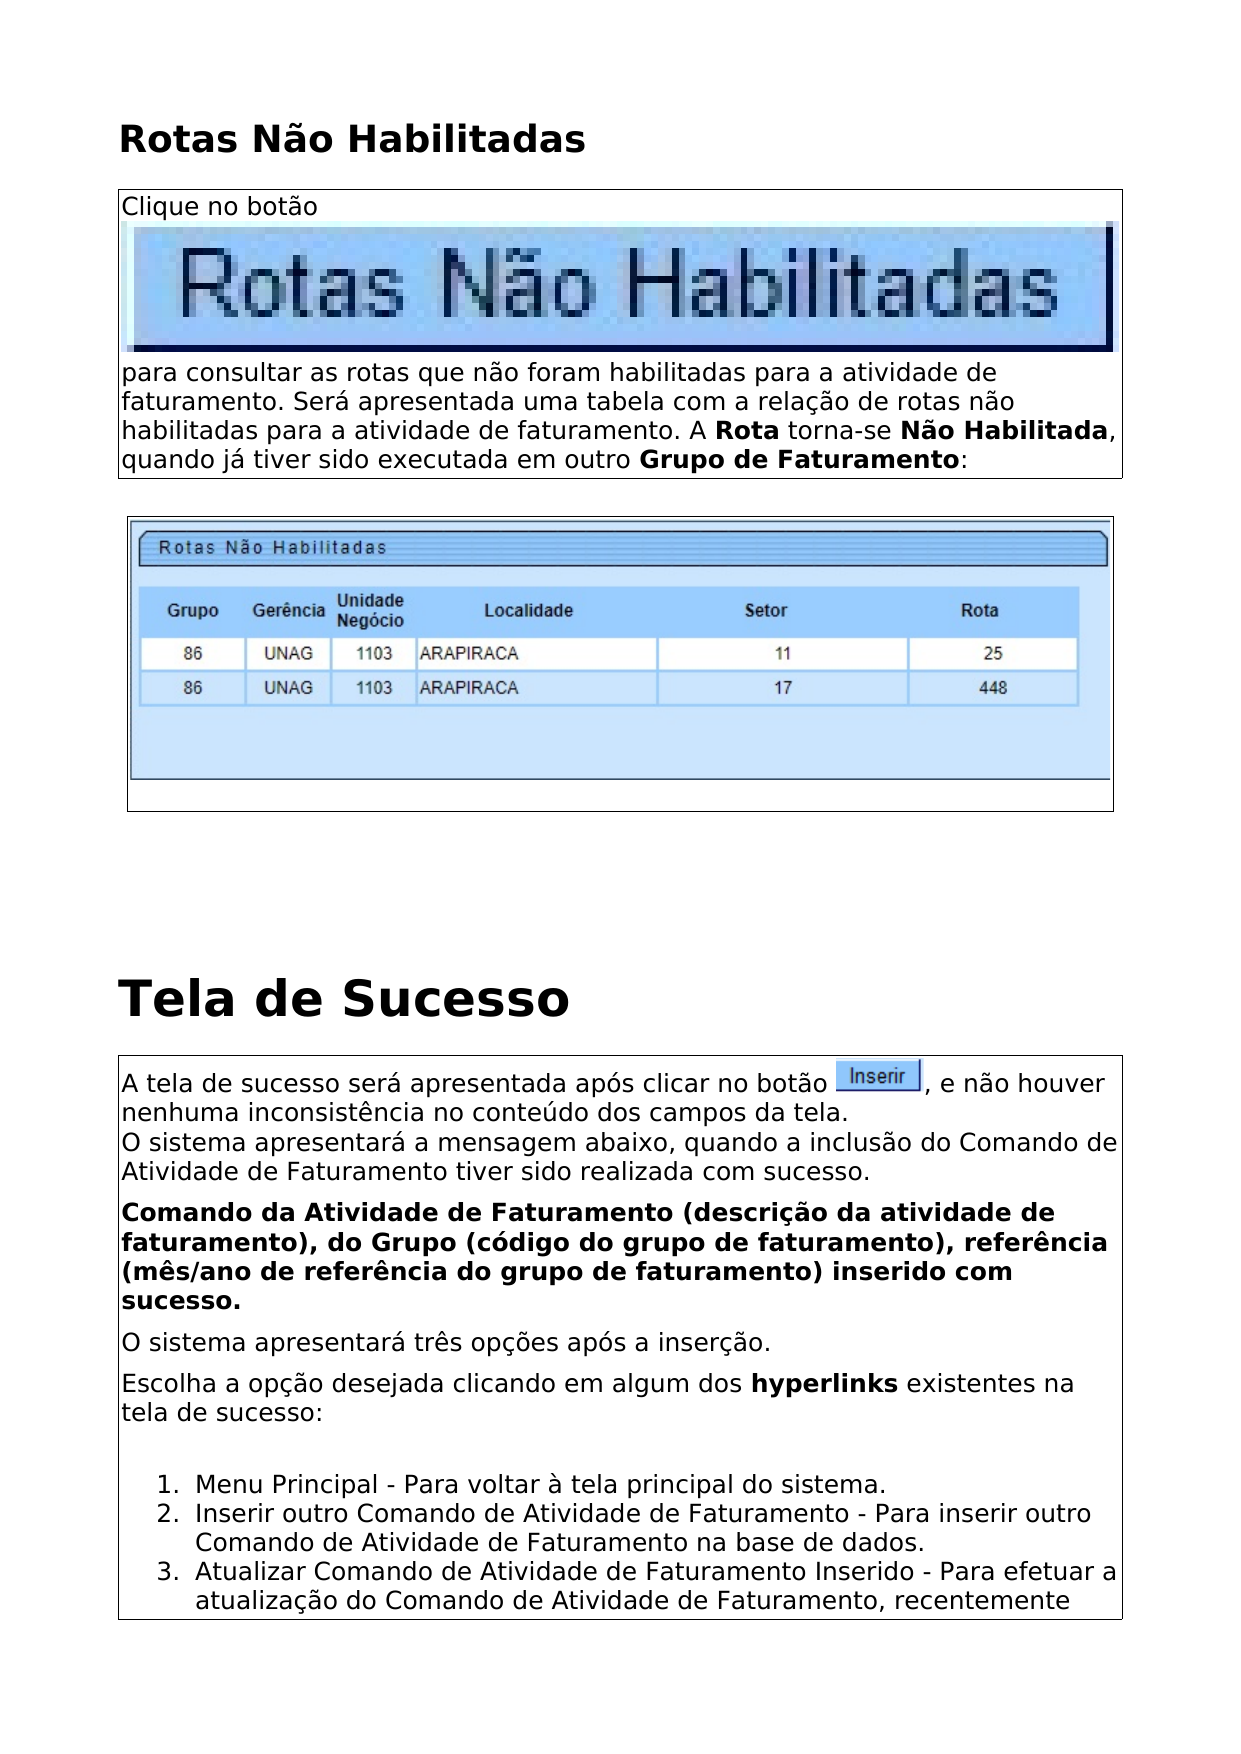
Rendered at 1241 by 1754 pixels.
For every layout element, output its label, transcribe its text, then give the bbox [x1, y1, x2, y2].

table_header [128, 517, 1113, 811]
table_header Clique no botão para consultar as rotas que não foram habilitadas para a atividade de faturamento. Será apresentada uma tabela com a relação de rotas não habilitadas para a atividade de faturamento. A Rota torna-se Não Habilitada, quando já tiver sido executada em outro Grupo de Faturamento: [119, 190, 1122, 477]
subtitle Tela de Sucesso [118, 970, 1122, 1028]
subtitle Rotas Não Habilitadas [118, 118, 1122, 162]
picture [129, 519, 1111, 780]
table_header A tela de sucesso será apresentada após clicar no botão , e não houver nenhuma inconsistência no conteúdo dos campos da tela. O sistema apresentará a mensagem abaixo, quando a inclusão do Comando de Atividade de Faturamento tiver sido realizada com sucesso. Comando da Atividade de Faturamento (descrição da atividade de faturamento), do Grupo (código do grupo de faturamento), referência (mês/ano de referência do grupo de faturamento) inserido com sucesso. O sistema apresentará três opções após a inserção. Escolha a opção desejada clicando em algum dos hyperlinks existentes na tela de sucesso: Menu Principal - Para voltar à tela principal do sistema. Inserir outro Comando de Atividade de Faturamento - Para inserir outro Comando de Atividade de Faturamento na base de dados. Atualizar Comando de Atividade de Faturamento Inserido - Para efetuar a atualização do Comando de Atividade de Faturamento, recentemente [119, 1056, 1122, 1618]
picture [836, 1058, 924, 1093]
picture [121, 221, 1120, 352]
